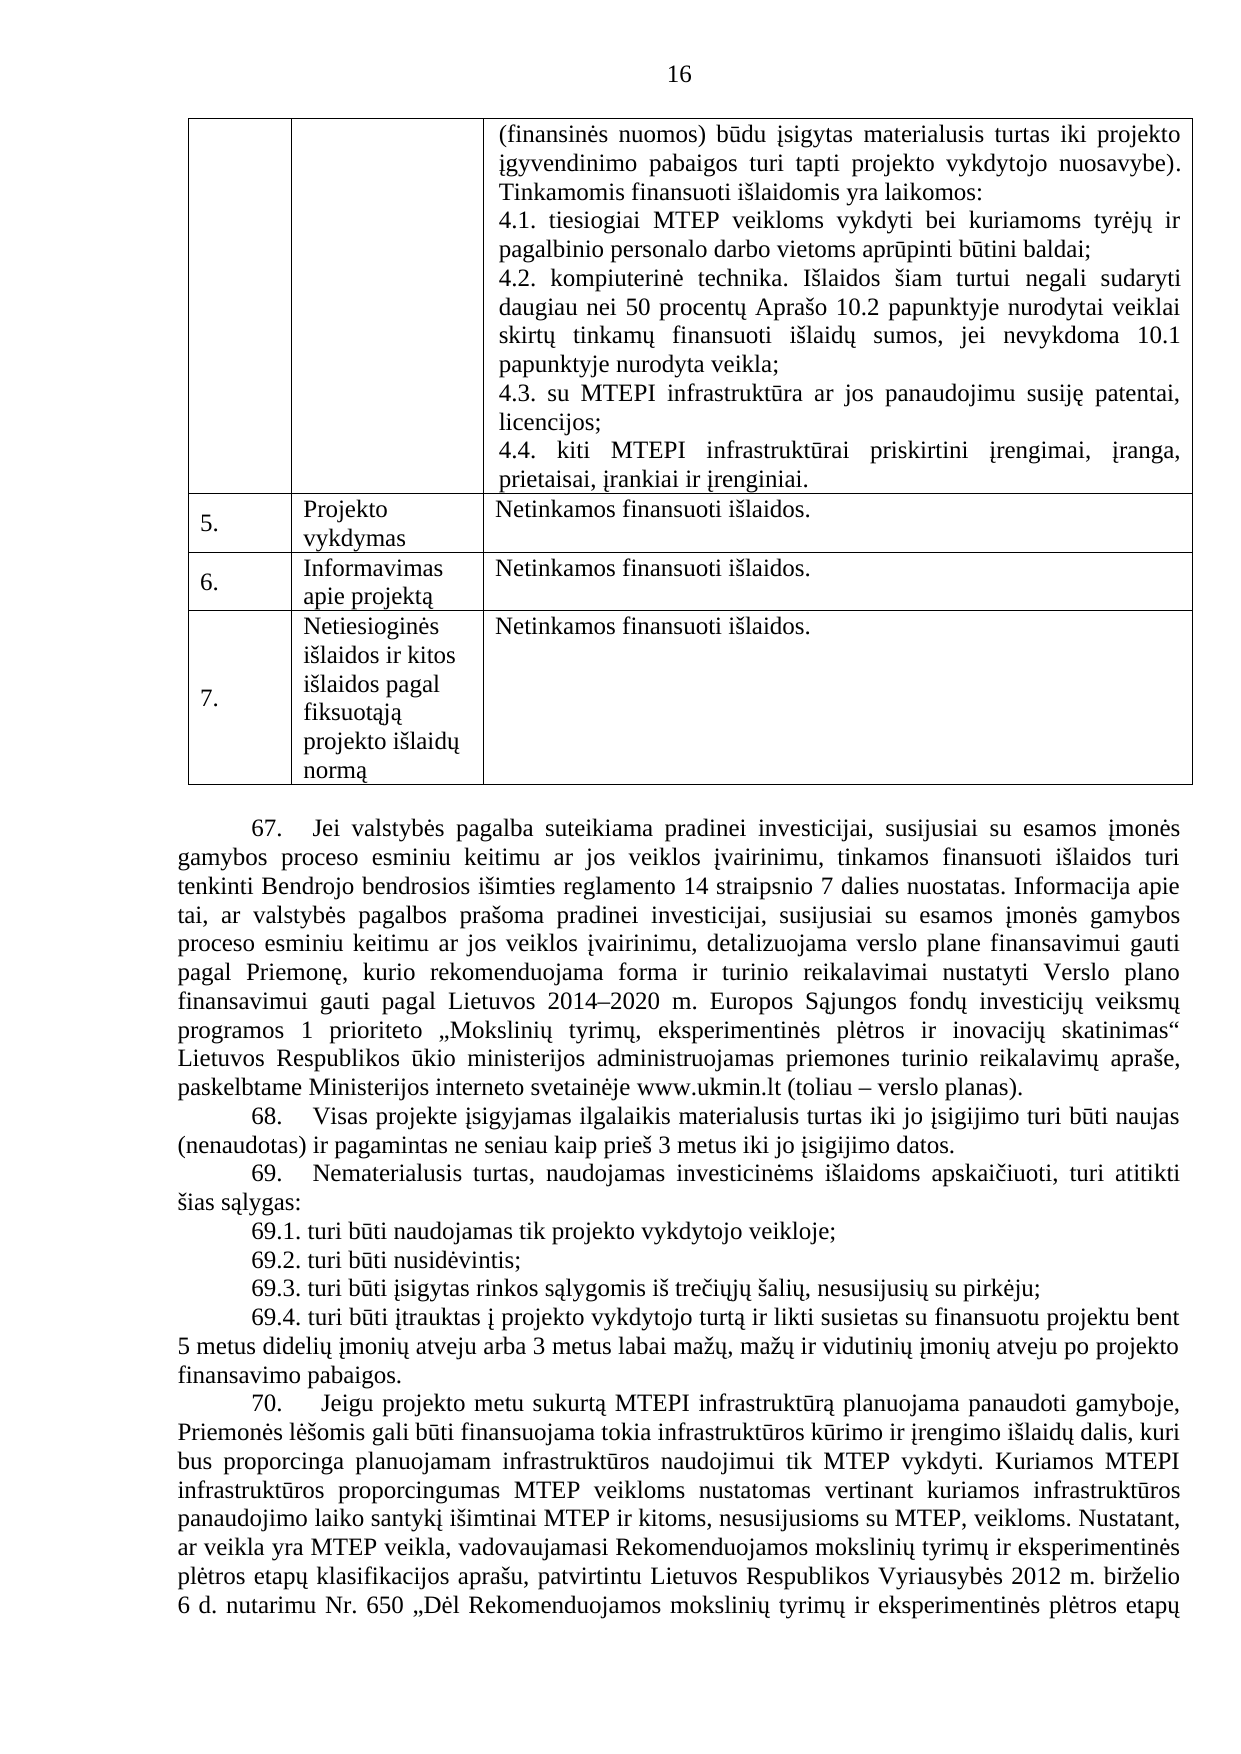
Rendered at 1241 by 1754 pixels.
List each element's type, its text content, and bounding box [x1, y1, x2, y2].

table_cell [292, 119, 483, 493]
text 69. Nematerialusis turtas, naudojamas investicinėms išlaidoms apskaičiuoti, turi atitikti šias sąlygas: [177, 1158, 1181, 1216]
table_cell Informavimas apie projektą [292, 553, 483, 610]
text 69.2. turi būti nusidėvintis; [177, 1245, 1181, 1273]
table_cell Netiesioginės išlaidos ir kitos išlaidos pagal fiksuotąją projekto išlaidų normą [292, 611, 483, 784]
table_cell (finansinės nuomos) būdu įsigytas materialusis turtas iki projekto įgyvendinimo pabaigos turi tapti projekto vykdytojo nuosavybe). Tinkamomis finansuoti išlaidomis yra laikomos: 4.1. tiesiogiai MTEP veikloms vykdyti bei kuriamoms tyrėjų ir pagalbinio personalo darbo vietoms aprūpinti būtini baldai; 4.2. kompiuterinė technika. Išlaidos šiam turtui negali sudaryti daugiau nei 50 procentų Aprašo 10.2 papunktyje nurodytai veiklai skirtų tinkamų finansuoti išlaidų sumos, jei nevykdoma 10.1 papunktyje nurodyta veikla; 4.3. su MTEPI infrastruktūra ar jos panaudojimu susiję patentai, licencijos; 4.4. kiti MTEPI infrastruktūrai priskirtini įrengimai, įranga, prietaisai, įrankiai ir įrenginiai. [484, 119, 1192, 493]
table_cell Projekto vykdymas [292, 494, 483, 552]
table_cell Netinkamos finansuoti išlaidos. [484, 611, 1192, 784]
text 69.1. turi būti naudojamas tik projekto vykdytojo veikloje; [177, 1216, 1181, 1245]
table_cell 5. [189, 494, 291, 552]
text 69.3. turi būti įsigytas rinkos sąlygomis iš trečiųjų šalių, nesusijusių su pirkėju; [177, 1273, 1181, 1302]
table_cell Netinkamos finansuoti išlaidos. [484, 553, 1192, 610]
text 67. Jei valstybės pagalba suteikiama pradinei investicijai, susijusiai su esamos įmonės gamybos proceso esminiu keitimu ar jos veiklos įvairinimu, tinkamos finansuoti išlaidos turi tenkinti Bendrojo bendrosios išimties reglamento 14 straipsnio 7 dalies nuostatas. Informacija apie tai, ar valstybės pagalbos prašoma pradinei investicijai, susijusiai su esamos įmonės gamybos proceso esminiu keitimu ar jos veiklos įvairinimu, detalizuojama verslo plane finansavimui gauti pagal Priemonę, kurio rekomenduojama forma ir turinio reikalavimai nustatyti Verslo plano finansavimui gauti pagal Lietuvos 2014–2020 m. Europos Sąjungos fondų investicijų veiksmų programos 1 prioriteto „Mokslinių tyrimų, eksperimentinės plėtros ir inovacijų skatinimas“ Lietuvos Respublikos ūkio ministerijos administruojamas priemones turinio reikalavimų apraše, paskelbtame Ministerijos interneto svetainėje www.ukmin.lt (toliau – verslo planas). [177, 813, 1181, 1101]
text 68. Visas projekte įsigyjamas ilgalaikis materialusis turtas iki jo įsigijimo turi būti naujas (nenaudotas) ir pagamintas ne seniau kaip prieš 3 metus iki jo įsigijimo datos. [177, 1101, 1181, 1158]
table_cell Netinkamos finansuoti išlaidos. [484, 494, 1192, 552]
text 69.4. turi būti įtrauktas į projekto vykdytojo turtą ir likti susietas su finansuotu projektu bent 5 metus didelių įmonių atveju arba 3 metus labai mažų, mažų ir vidutinių įmonių atveju po projekto finansavimo pabaigos. [177, 1302, 1181, 1388]
table_cell 7. [189, 611, 291, 784]
table_cell [189, 119, 291, 493]
table_cell 6. [189, 553, 291, 610]
text 70. Jeigu projekto metu sukurtą MTEPI infrastruktūrą planuojama panaudoti gamyboje, Priemonės lėšomis gali būti finansuojama tokia infrastruktūros kūrimo ir įrengimo išlaidų dalis, kuri bus proporcinga planuojamam infrastruktūros naudojimui tik MTEP vykdyti. Kuriamos MTEPI infrastruktūros proporcingumas MTEP veikloms nustatomas vertinant kuriamos infrastruktūros panaudojimo laiko santykį išimtinai MTEP ir kitoms, nesusijusioms su MTEP, veikloms. Nustatant, ar veikla yra MTEP veikla, vadovaujamasi Rekomenduojamos mokslinių tyrimų ir eksperimentinės plėtros etapų klasifikacijos aprašu, patvirtintu Lietuvos Respublikos Vyriausybės 2012 m. birželio 6 d. nutarimu Nr. 650 „Dėl Rekomenduojamos mokslinių tyrimų ir eksperimentinės plėtros etapų [177, 1388, 1181, 1618]
